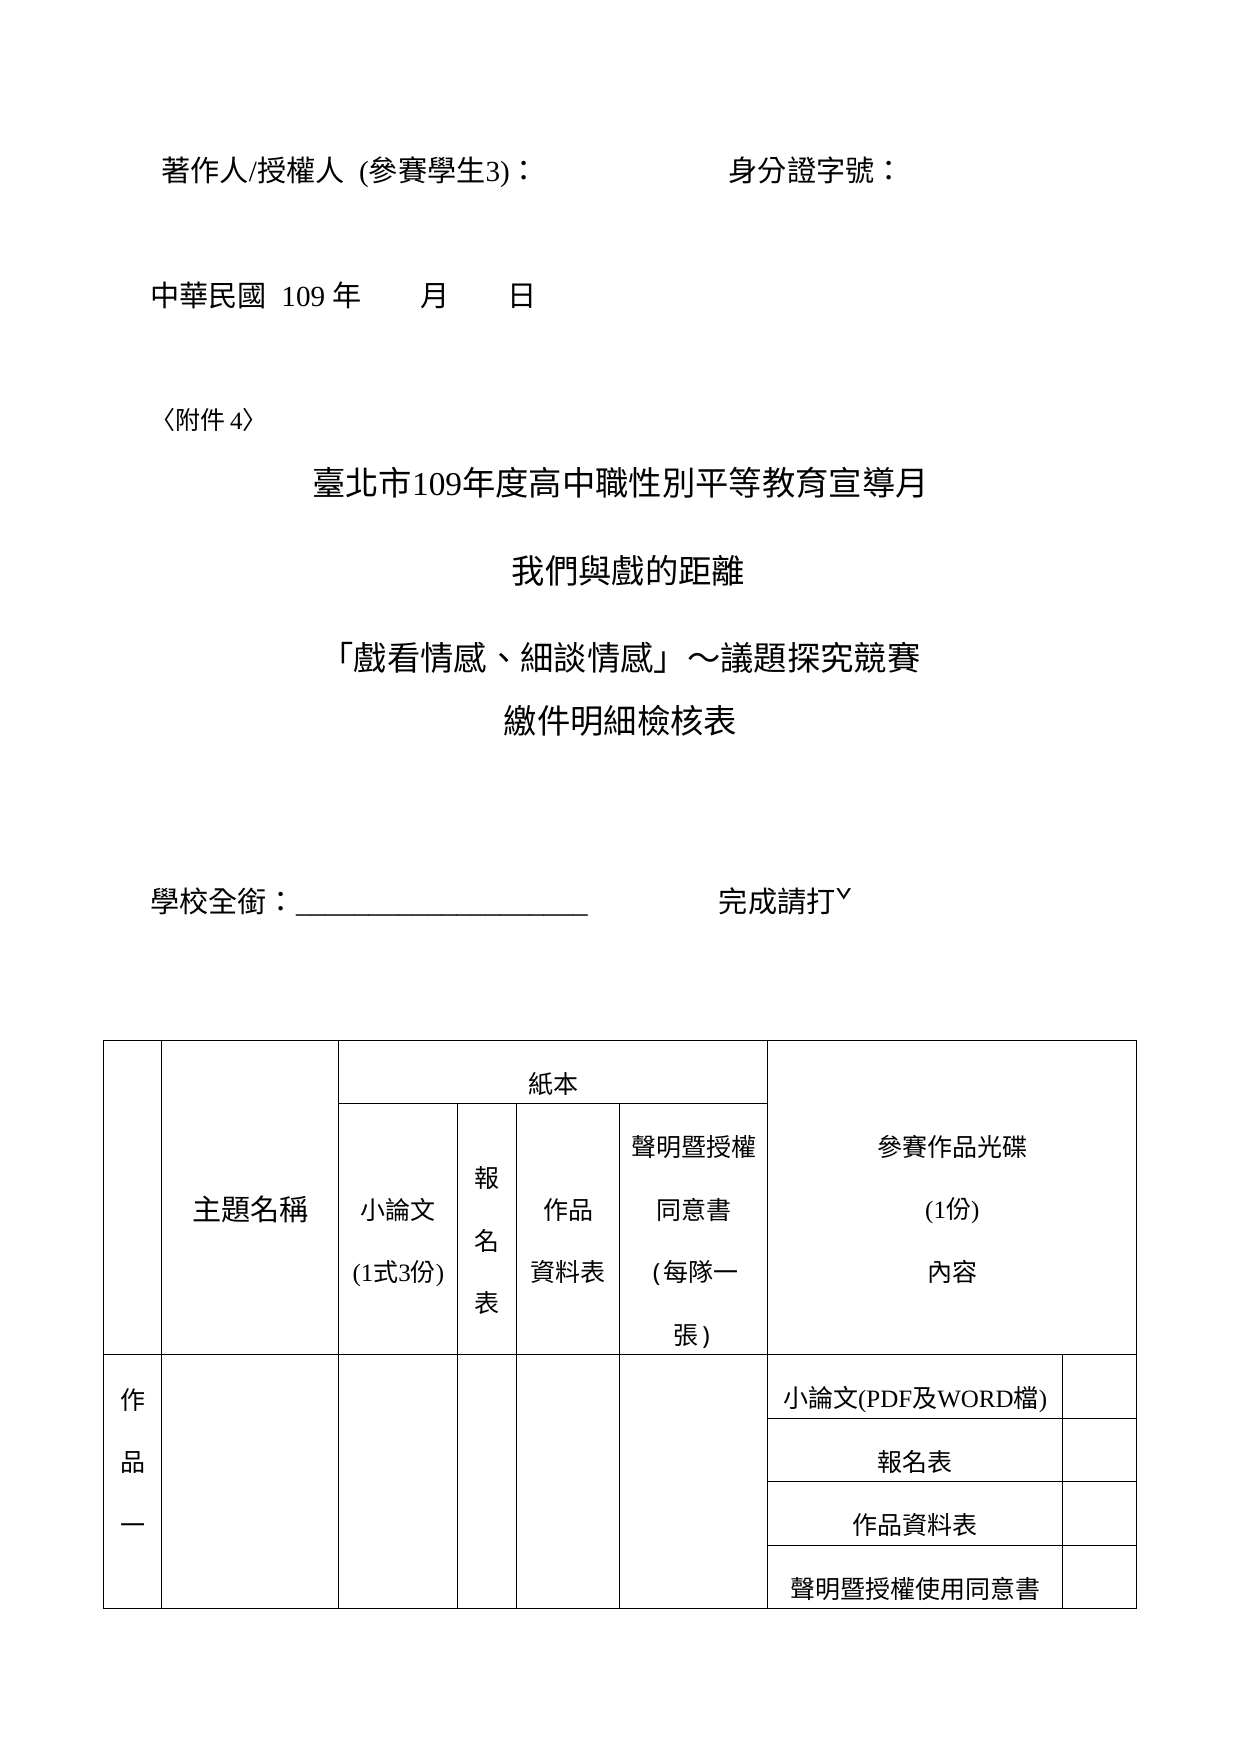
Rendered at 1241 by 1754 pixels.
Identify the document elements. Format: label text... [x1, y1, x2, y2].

table_cell [458, 1355, 516, 1608]
text 〈附件4〉 [150, 377, 1090, 439]
table_header 參賽作品光碟 (1份) 內容 [768, 1041, 1136, 1354]
table_cell 作品 資料表 [517, 1104, 619, 1354]
table_cell 報名表 [768, 1419, 1062, 1481]
table_cell 小論文(PDF及WORD檔) [768, 1355, 1062, 1418]
table_cell 小論文 (1式3份) [339, 1104, 457, 1354]
text 臺北市109年度高中職性別平等教育宣導月 [150, 439, 1090, 502]
table_header [104, 1041, 161, 1354]
text 「戲看情感、細談情感」～議題探究競賽 [150, 614, 1090, 677]
text 繳件明細檢核表 [150, 677, 1090, 739]
table_header 主題名稱 [162, 1041, 338, 1354]
table_cell 作品資料表 [768, 1482, 1062, 1545]
table_cell [620, 1355, 767, 1608]
table_cell [517, 1355, 619, 1608]
table_cell [1063, 1482, 1136, 1545]
table_cell [162, 1355, 338, 1608]
table_cell [339, 1355, 457, 1608]
table_header 身分證字號： [717, 127, 1089, 252]
text 我們與戲的距離 [131, 527, 1125, 589]
table_header 著作人/授權人 (參賽學生3)： [150, 127, 717, 252]
text 中華民國 109 年 月 日 [150, 252, 1090, 314]
table_cell [1063, 1546, 1136, 1608]
table_cell 聲明暨授權同意書 (每隊一張) [620, 1104, 767, 1354]
text 學校全銜：____________________ 完成請打ˇ [150, 858, 1090, 921]
table_cell [1063, 1419, 1136, 1481]
table_header 紙本 [339, 1041, 767, 1103]
table_cell 作品一 [104, 1355, 161, 1608]
table_cell 聲明暨授權使用同意書 [768, 1546, 1062, 1608]
table_cell [1063, 1355, 1136, 1418]
table_cell 報名表 [458, 1104, 516, 1354]
